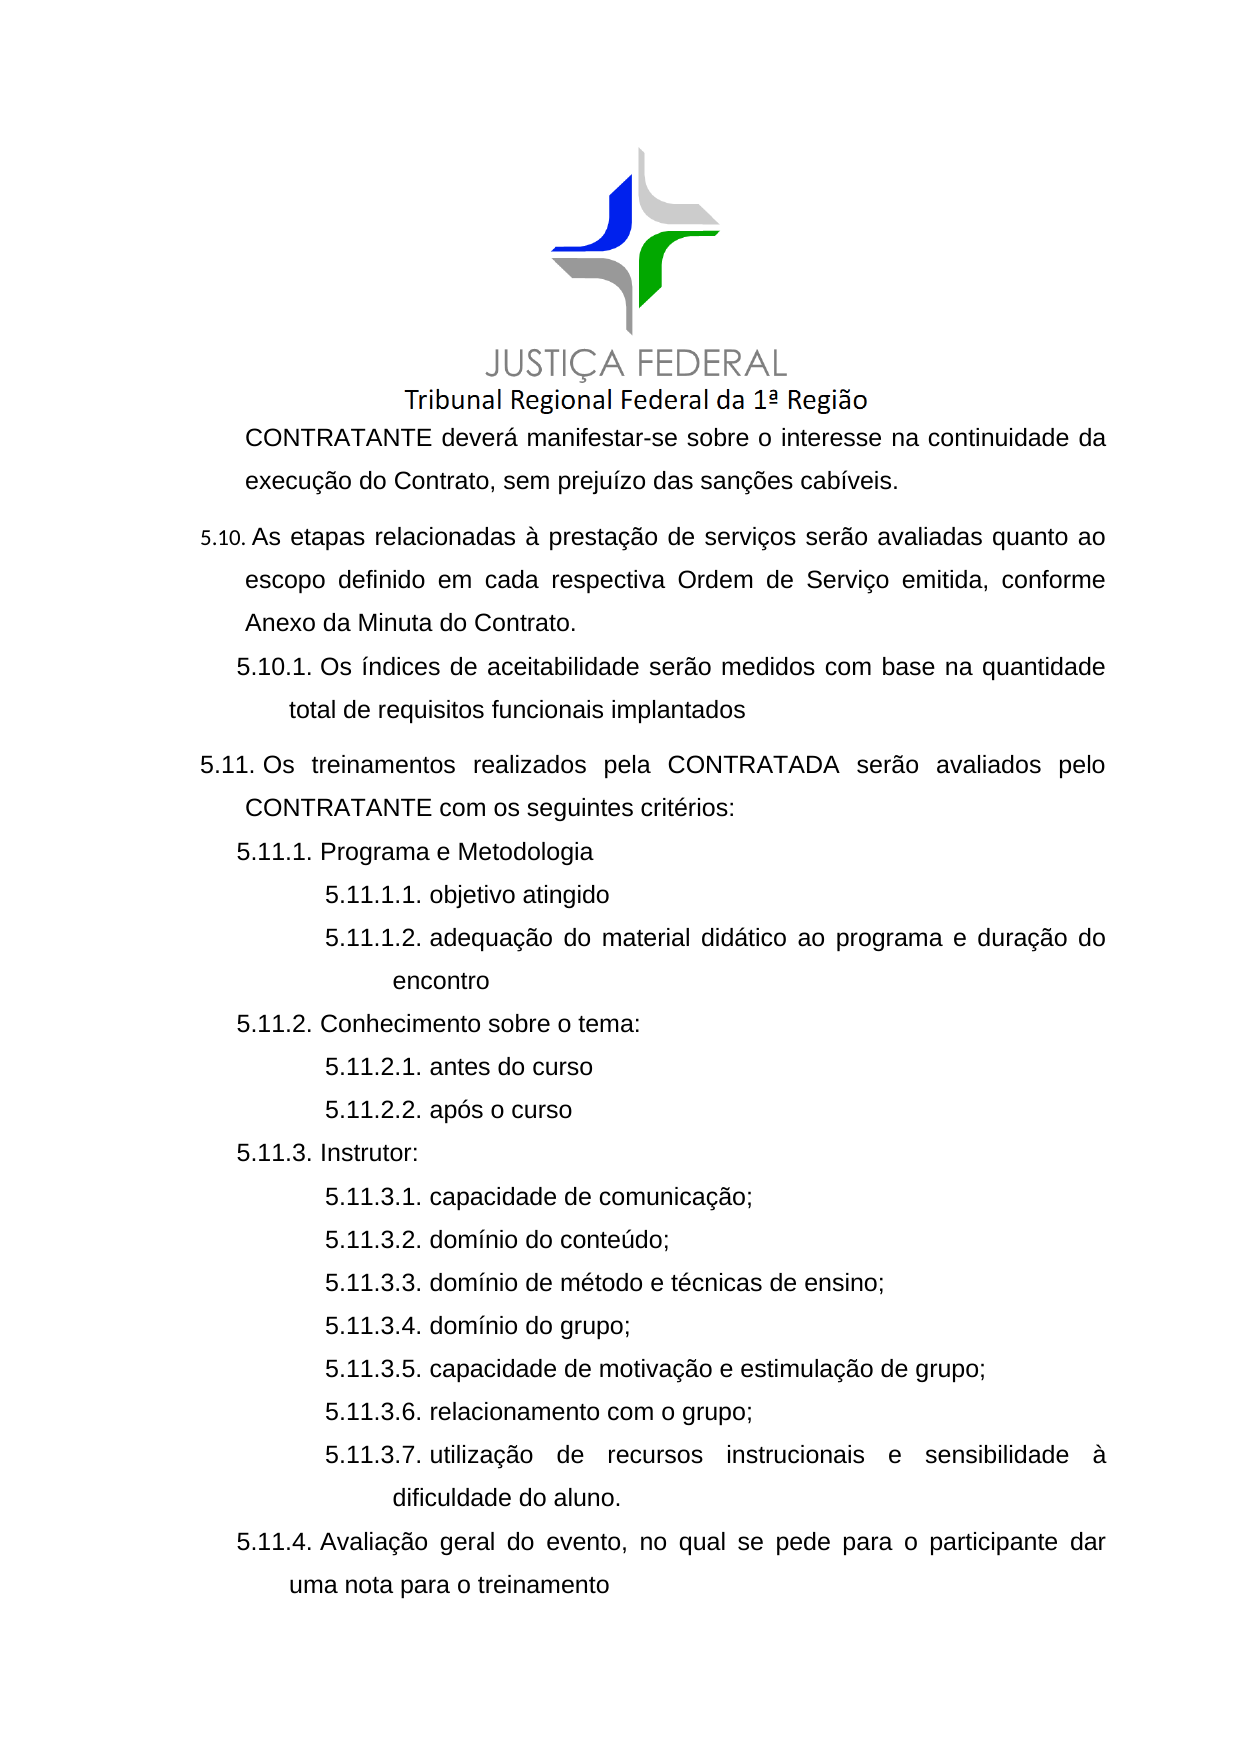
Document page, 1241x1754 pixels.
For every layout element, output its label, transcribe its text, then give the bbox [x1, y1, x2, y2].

list antes do curso [325, 1052, 1107, 1081]
list CONTRATANTE deverá manifestar-se sobre o interesse na continuidade da execução do Contrato, sem prejuízo das sanções cabíveis. [200, 423, 1107, 495]
list domínio do conteúdo; [325, 1224, 1107, 1253]
list relacionamento com o grupo; [325, 1397, 1107, 1426]
list As etapas relacionadas à prestação de serviços serão avaliadas quanto ao escopo definido em cada respectiva Ordem de Serviço emitida, conforme Anexo da Minuta do Contrato. [200, 522, 1107, 637]
list domínio do grupo; [325, 1311, 1107, 1339]
list utilização de recursos instrucionais e sensibilidade à dificuldade do aluno. [325, 1440, 1107, 1512]
list Avaliação geral do evento, no qual se pede para o participante dar uma nota para o treinamento [236, 1526, 1107, 1598]
list capacidade de motivação e estimulação de grupo; [325, 1354, 1107, 1383]
list objetivo atingido [325, 879, 1107, 908]
list Os índices de aceitabilidade serão medidos com base na quantidade total de requisitos funcionais implantados [236, 651, 1107, 723]
list domínio de método e técnicas de ensino; [325, 1268, 1107, 1296]
list após o curso [325, 1095, 1107, 1124]
list Instrutor: [236, 1138, 1107, 1167]
list adequação do material didático ao programa e duração do encontro [325, 923, 1107, 994]
list capacidade de comunicação; [325, 1181, 1107, 1210]
list Programa e Metodologia [236, 836, 1107, 865]
list Conhecimento sobre o tema: [236, 1009, 1107, 1038]
picture [399, 142, 870, 414]
list Os treinamentos realizados pela CONTRATADA serão avaliados pelo CONTRATANTE com os seguintes critérios: [200, 750, 1107, 822]
